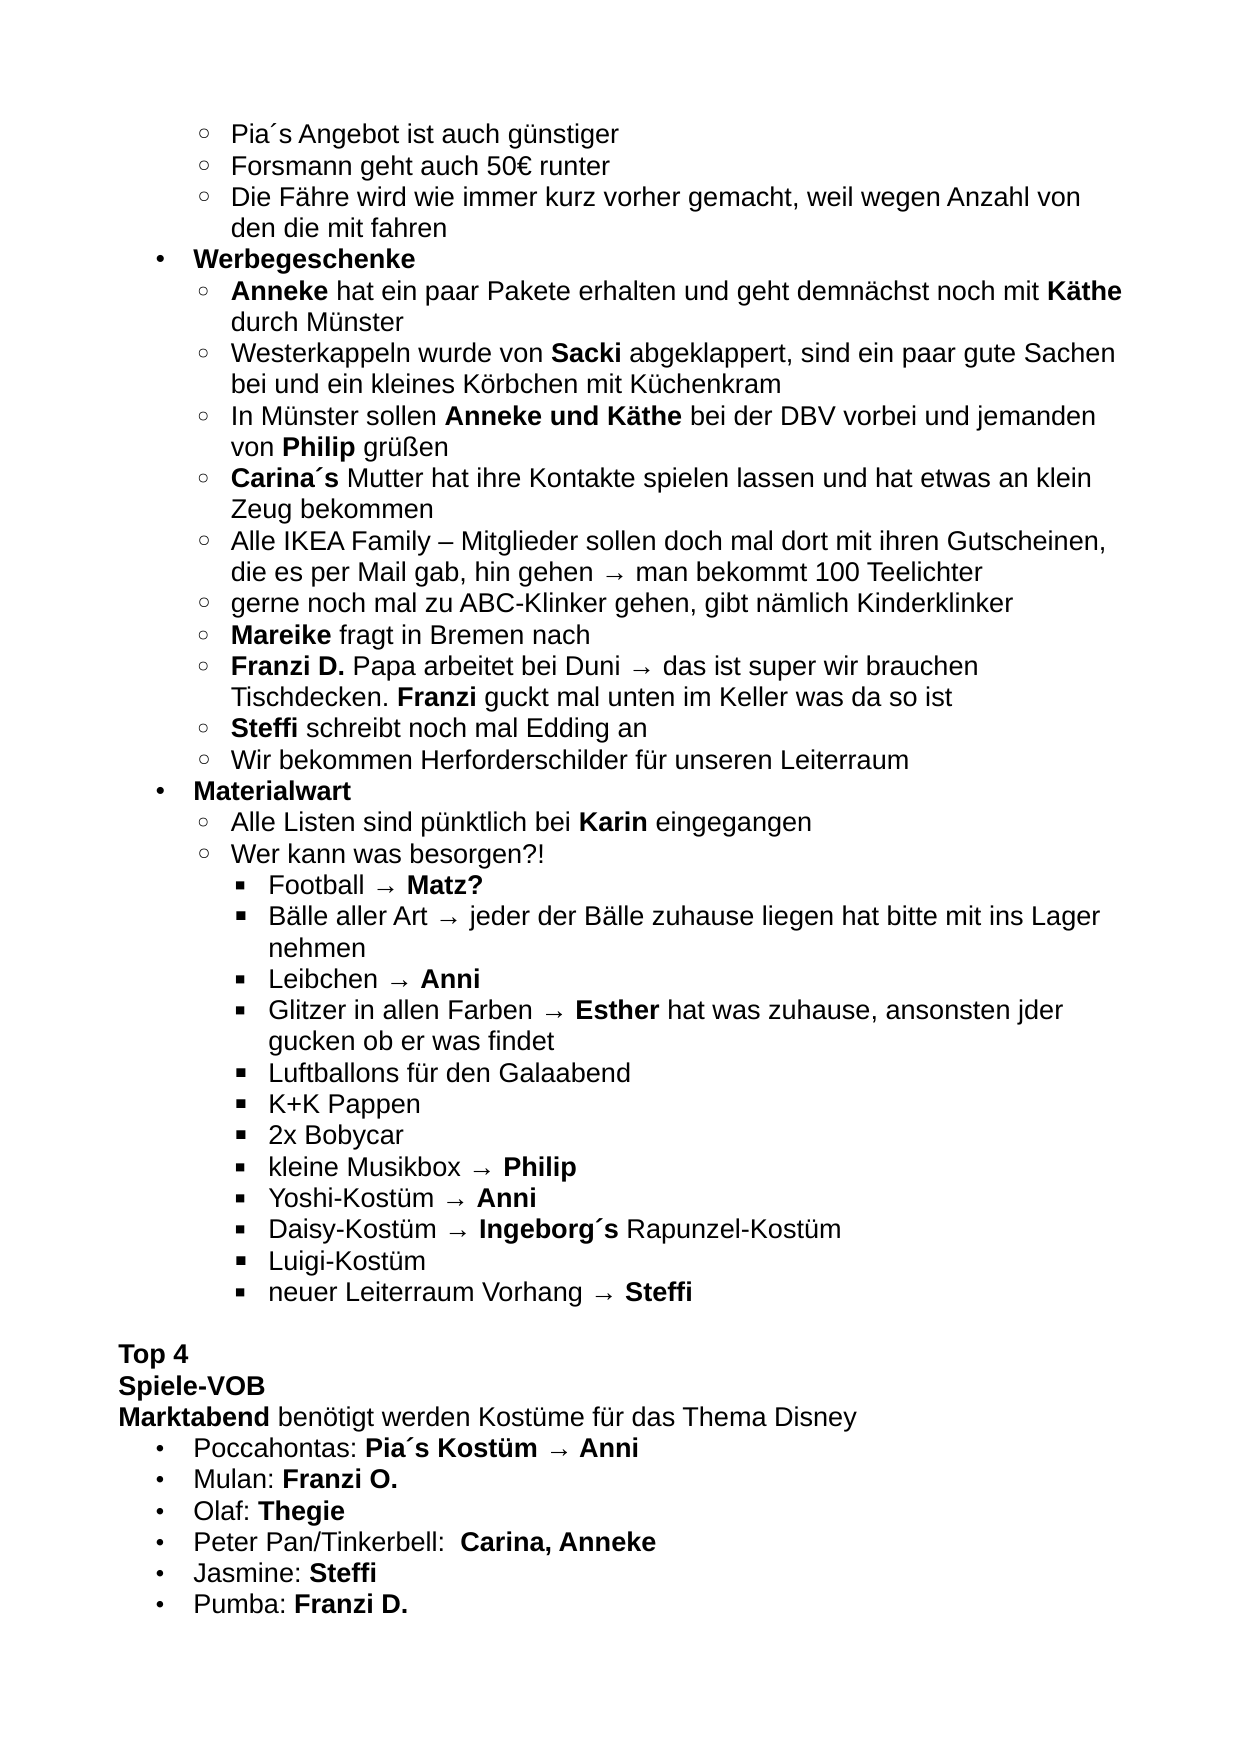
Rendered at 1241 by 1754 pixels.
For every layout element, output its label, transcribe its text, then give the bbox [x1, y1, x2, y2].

list Pia´s Angebot ist auch günstiger [193, 118, 1122, 149]
list Franzi D. Papa arbeitet bei Duni → das ist super wir brauchen Tischdecken. Franzi guckt mal unten im Keller was da so ist [193, 650, 1122, 712]
list Werbegeschenke [156, 243, 1122, 275]
list Mareike fragt in Bremen nach [193, 619, 1122, 650]
list Die Fähre wird wie immer kurz vorher gemacht, weil wegen Anzahl von den die mit fahren [193, 181, 1122, 243]
list Peter Pan/Tinkerbell: Carina, Anneke [156, 1526, 1122, 1557]
list Mulan: Franzi O. [156, 1463, 1122, 1494]
list Anneke hat ein paar Pakete erhalten und geht demnächst noch mit Käthe durch Münster [193, 275, 1122, 337]
text Marktabend benötigt werden Kostüme für das Thema Disney [118, 1401, 1122, 1432]
list K+K Pappen [231, 1088, 1122, 1119]
list kleine Musikbox → Philip [231, 1151, 1122, 1182]
list Football → Matz? [231, 869, 1122, 900]
list Daisy-Kostüm → Ingeborg´s Rapunzel-Kostüm [231, 1213, 1122, 1244]
text Spiele-VOB [118, 1369, 1122, 1401]
list Glitzer in allen Farben → Esther hat was zuhause, ansonsten jder gucken ob er was findet [231, 994, 1122, 1057]
list Poccahontas: Pia´s Kostüm → Anni [156, 1432, 1122, 1463]
list Alle Listen sind pünktlich bei Karin eingegangen [193, 806, 1122, 838]
list gerne noch mal zu ABC-Klinker gehen, gibt nämlich Kinderklinker [193, 587, 1122, 619]
list neuer Leiterraum Vorhang → Steffi [231, 1276, 1122, 1307]
list Bälle aller Art → jeder der Bälle zuhause liegen hat bitte mit ins Lager nehmen [231, 900, 1122, 963]
list Wir bekommen Herforderschilder für unseren Leiterraum [193, 744, 1122, 775]
list Forsmann geht auch 50€ runter [193, 149, 1122, 181]
list Wer kann was besorgen?! [193, 838, 1122, 869]
list Pumba: Franzi D. [156, 1588, 1122, 1619]
list Materialwart [156, 775, 1122, 806]
text Top 4 [118, 1338, 1122, 1369]
list Olaf: Thegie [156, 1494, 1122, 1526]
list Westerkappeln wurde von Sacki abgeklappert, sind ein paar gute Sachen bei und ein kleines Körbchen mit Küchenkram [193, 337, 1122, 400]
list Leibchen → Anni [231, 963, 1122, 994]
list Jasmine: Steffi [156, 1557, 1122, 1588]
list 2x Bobycar [231, 1119, 1122, 1151]
list In Münster sollen Anneke und Käthe bei der DBV vorbei und jemanden von Philip grüßen [193, 400, 1122, 462]
list Alle IKEA Family – Mitglieder sollen doch mal dort mit ihren Gutscheinen, die es per Mail gab, hin gehen → man bekommt 100 Teelichter [193, 525, 1122, 587]
list Yoshi-Kostüm → Anni [231, 1182, 1122, 1213]
list Luigi-Kostüm [231, 1244, 1122, 1276]
list Carina´s Mutter hat ihre Kontakte spielen lassen und hat etwas an klein Zeug bekommen [193, 462, 1122, 525]
list Steffi schreibt noch mal Edding an [193, 712, 1122, 744]
list Luftballons für den Galaabend [231, 1057, 1122, 1088]
